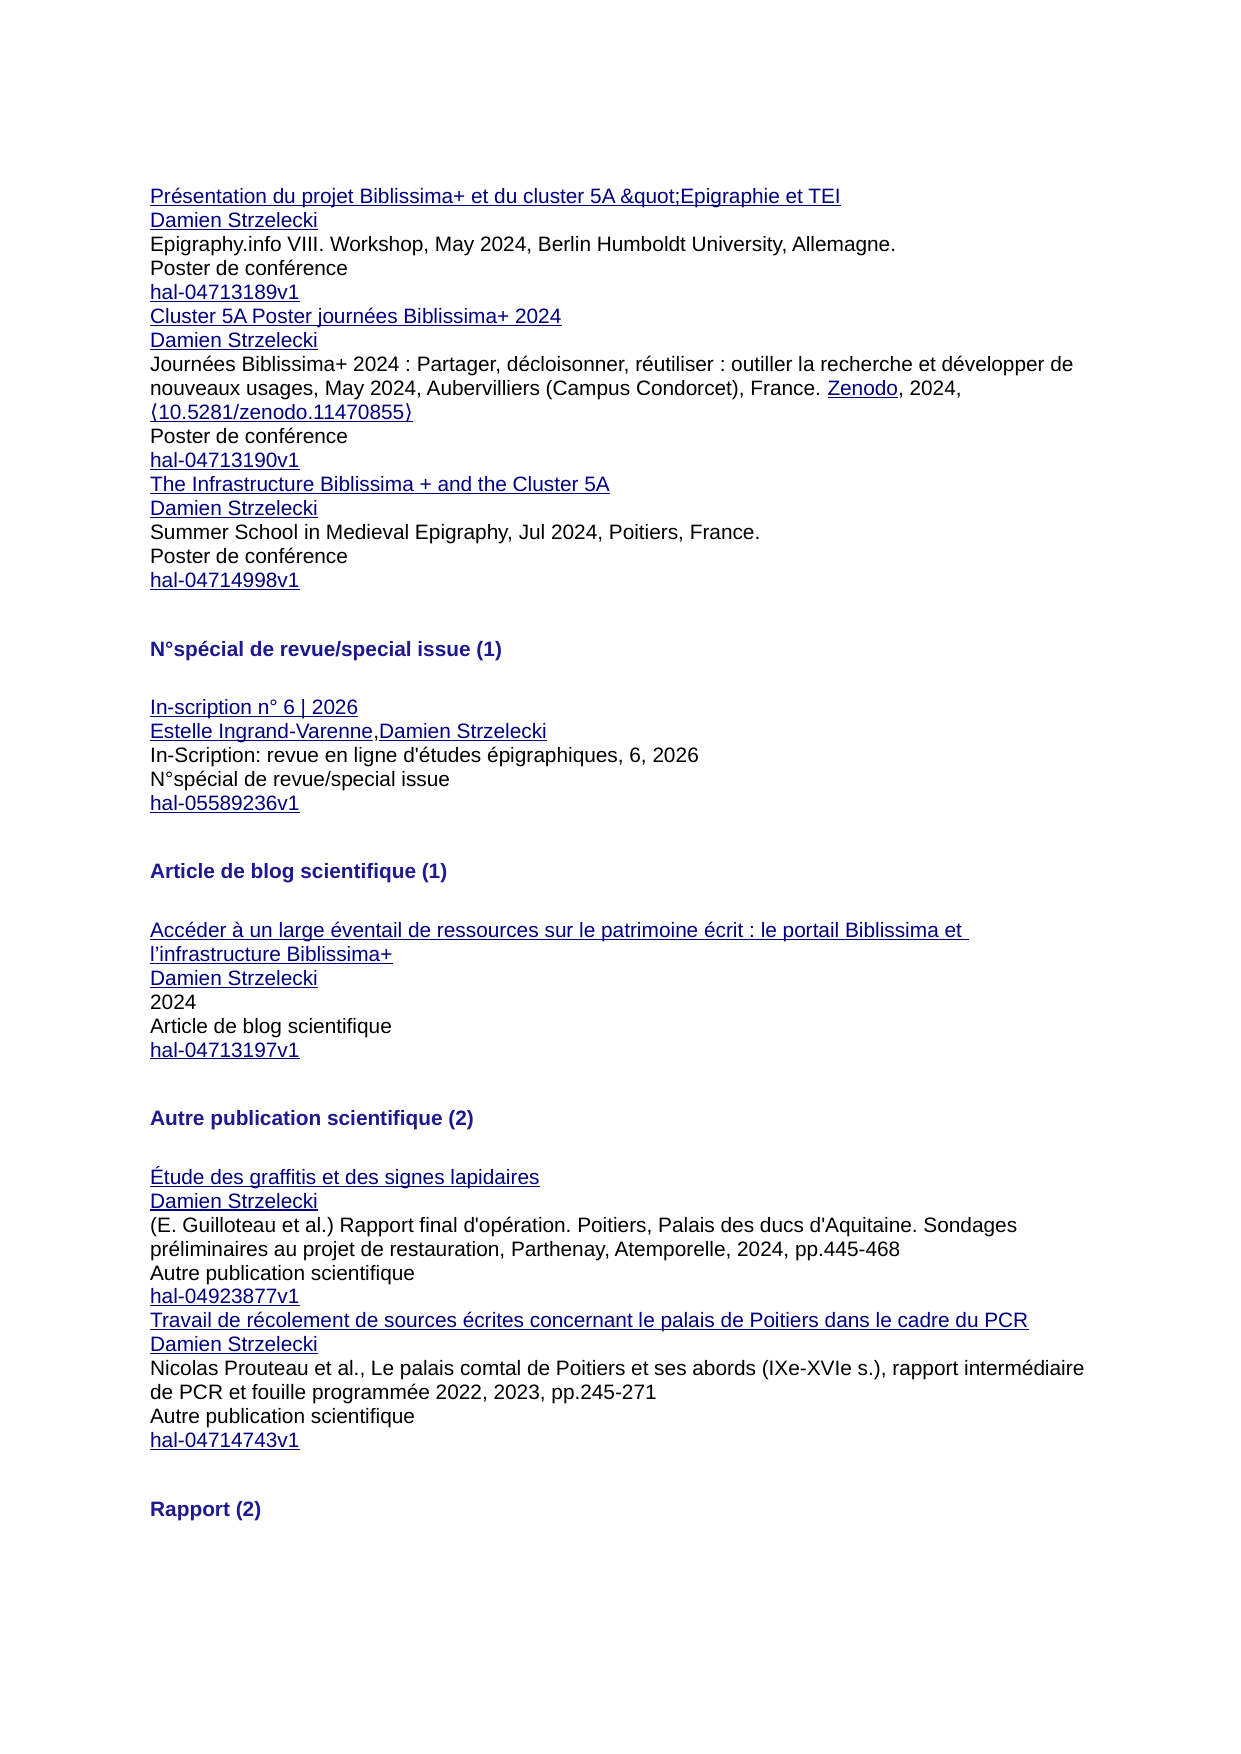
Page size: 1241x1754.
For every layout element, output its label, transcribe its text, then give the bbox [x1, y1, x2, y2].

subtitle N°spécial de revue/special issue (1) [150, 636, 1090, 660]
table_header In-scription n° 6 | 2026 Estelle Ingrand-Varenne,Damien Strzelecki In-Scription: revue en ligne d'études épigraphiques, 6, 2026 N°spécial de revue/special issue hal-05589236v1 [150, 695, 1090, 814]
table_header Étude des graffitis et des signes lapidaires Damien Strzelecki (E. Guilloteau et al.) Rapport final d'opération. Poitiers, Palais des ducs d'Aquitaine. Sondages préliminaires au projet de restauration, Parthenay, Atemporelle, 2024, pp.445-468 Autre publication scientifique hal-04923877v1 [150, 1165, 1090, 1308]
table_header Présentation du projet Biblissima+ et du cluster 5A &quot;Epigraphie et TEI Damien Strzelecki Epigraphy.info VIII. Workshop, May 2024, Berlin Humboldt University, Allemagne. Poster de conférence hal-04713189v1 [150, 184, 1090, 304]
table_cell Cluster 5A Poster journées Biblissima+ 2024 Damien Strzelecki Journées Biblissima+ 2024 : Partager, décloisonner, réutiliser : outiller la recherche et développer de nouveaux usages, May 2024, Aubervilliers (Campus Condorcet), France. Zenodo, 2024, ⟨10.5281/zenodo.11470855⟩ Poster de conférence hal-04713190v1 [150, 304, 1090, 472]
subtitle Rapport (2) [150, 1497, 1090, 1521]
subtitle Autre publication scientifique (2) [150, 1106, 1090, 1130]
table_cell The Infrastructure Biblissima + and the Cluster 5A Damien Strzelecki Summer School in Medieval Epigraphy, Jul 2024, Poitiers, France. Poster de conférence hal-04714998v1 [150, 472, 1090, 592]
table_header Accéder à un large éventail de ressources sur le patrimoine écrit : le portail Biblissima et l’infrastructure Biblissima+ Damien Strzelecki 2024 Article de blog scientifique hal-04713197v1 [150, 918, 1090, 1061]
table_cell Travail de récolement de sources écrites concernant le palais de Poitiers dans le cadre du PCR Damien Strzelecki Nicolas Prouteau et al., Le palais comtal de Poitiers et ses abords (IXe-XVIe s.), rapport intermédiaire de PCR et fouille programmée 2022, 2023, pp.245-271 Autre publication scientifique hal-04714743v1 [150, 1308, 1090, 1452]
subtitle Article de blog scientifique (1) [150, 859, 1090, 883]
